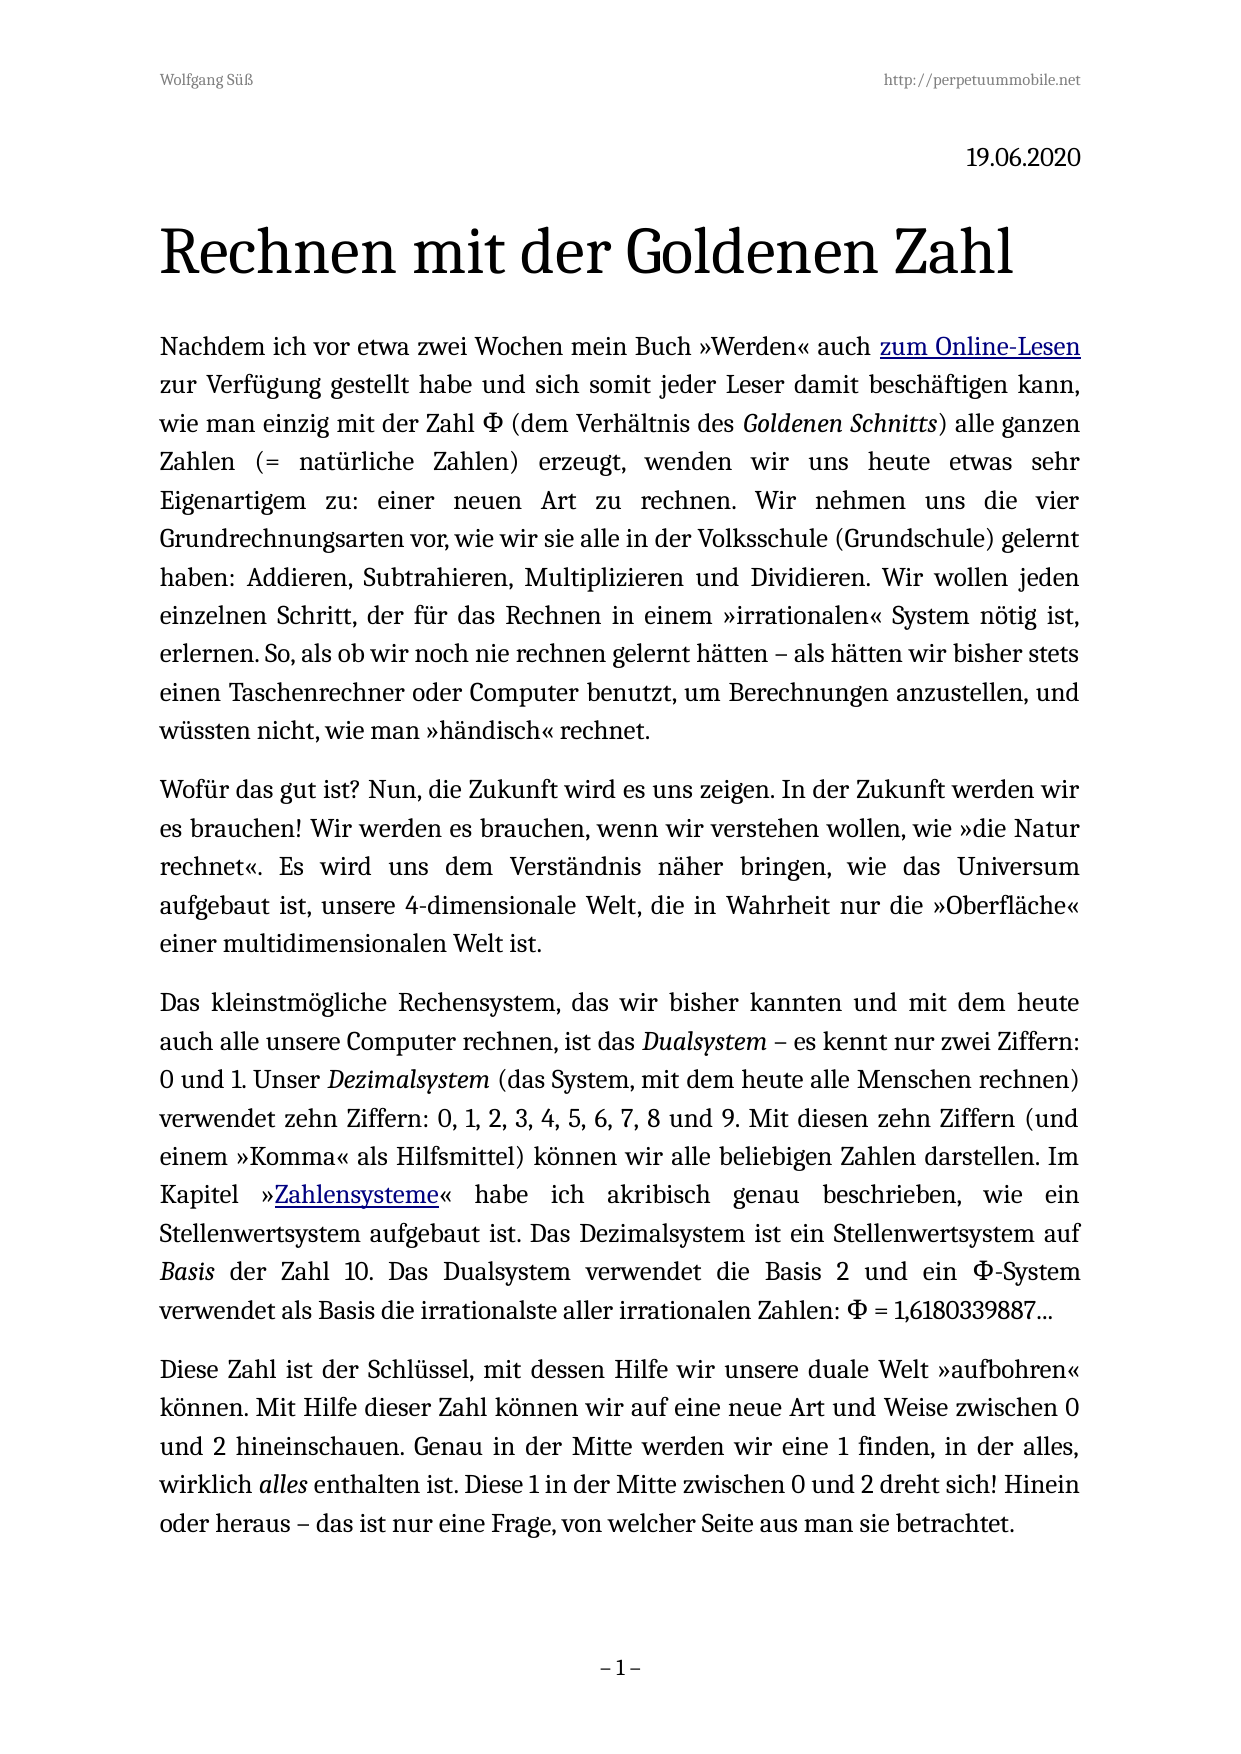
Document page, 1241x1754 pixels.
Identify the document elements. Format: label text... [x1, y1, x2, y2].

text Diese Zahl ist der Schlüssel, mit dessen Hilfe wir unsere duale Welt »aufbohren« können. Mit Hilfe dieser Zahl können wir auf eine neue Art und Weise zwischen 0 und 2 hineinschauen. Genau in der Mitte werden wir eine 1 finden, in der alles, wirklich alles enthalten ist. Diese 1 in der Mitte zwischen 0 und 2 dreht sich! Hinein oder heraus – das ist nur eine Frage, von welcher Seite aus man sie betrachtet. [159, 1347, 1081, 1540]
text Das kleinstmögliche Rechensystem, das wir bisher kannten und mit dem heute auch alle unsere Computer rechnen, ist das Dualsystem – es kennt nur zwei Ziffern: 0 und 1. Unser Dezimalsystem (das System, mit dem heute alle Menschen rechnen) verwendet zehn Ziffern: 0, 1, 2, 3, 4, 5, 6, 7, 8 und 9. Mit diesen zehn Ziffern (und einem »Komma« als Hilfsmittel) können wir alle beliebigen Zahlen darstellen. Im Kapitel »Zahlensysteme« habe ich akribisch genau beschrieben, wie ein Stellenwertsystem aufgebaut ist. Das Dezimalsystem ist ein Stellenwertsystem auf Basis der Zahl 10. Das Dualsystem verwendet die Basis 2 und ein Φ‑System verwendet als Basis die irrationalste aller irrationalen Zahlen: Φ = 1,6180339887... [159, 981, 1081, 1327]
text Wofür das gut ist? Nun, die Zukunft wird es uns zeigen. In der Zukunft werden wir es brauchen! Wir werden es brauchen, wenn wir verstehen wollen, wie »die Natur rechnet«. Es wird uns dem Verständnis näher bringen, wie das Universum aufgebaut ist, unsere 4-dimensionale Welt, die in Wahrheit nur die »Oberfläche« einer multidimensionalen Welt ist. [159, 768, 1081, 960]
text 19.06.2020 [159, 136, 1081, 174]
text Nachdem ich vor etwa zwei Wochen mein Buch »Werden« auch zum Online-Lesen zur Verfügung gestellt habe und sich somit jeder Leser damit beschäftigen kann, wie man einzig mit der Zahl Φ (dem Verhältnis des Goldenen Schnitts) alle ganzen Zahlen (= natürliche Zahlen) erzeugt, wenden wir uns heute etwas sehr Eigenartigem zu: einer neuen Art zu rechnen. Wir nehmen uns die vier Grundrechnungsarten vor, wie wir sie alle in der Volksschule (Grundschule) gelernt haben: Addieren, Subtrahieren, Multiplizieren und Dividieren. Wir wollen jeden einzelnen Schritt, der für das Rechnen in einem »irrationalen« System nötig ist, erlernen. So, als ob wir noch nie rechnen gelernt hätten – als hätten wir bisher stets einen Taschenrechner oder Computer benutzt, um Berechnungen anzustellen, und wüssten nicht, wie man »händisch« rechnet. [159, 325, 1081, 747]
text Rechnen mit der Goldenen Zahl [159, 212, 1081, 289]
